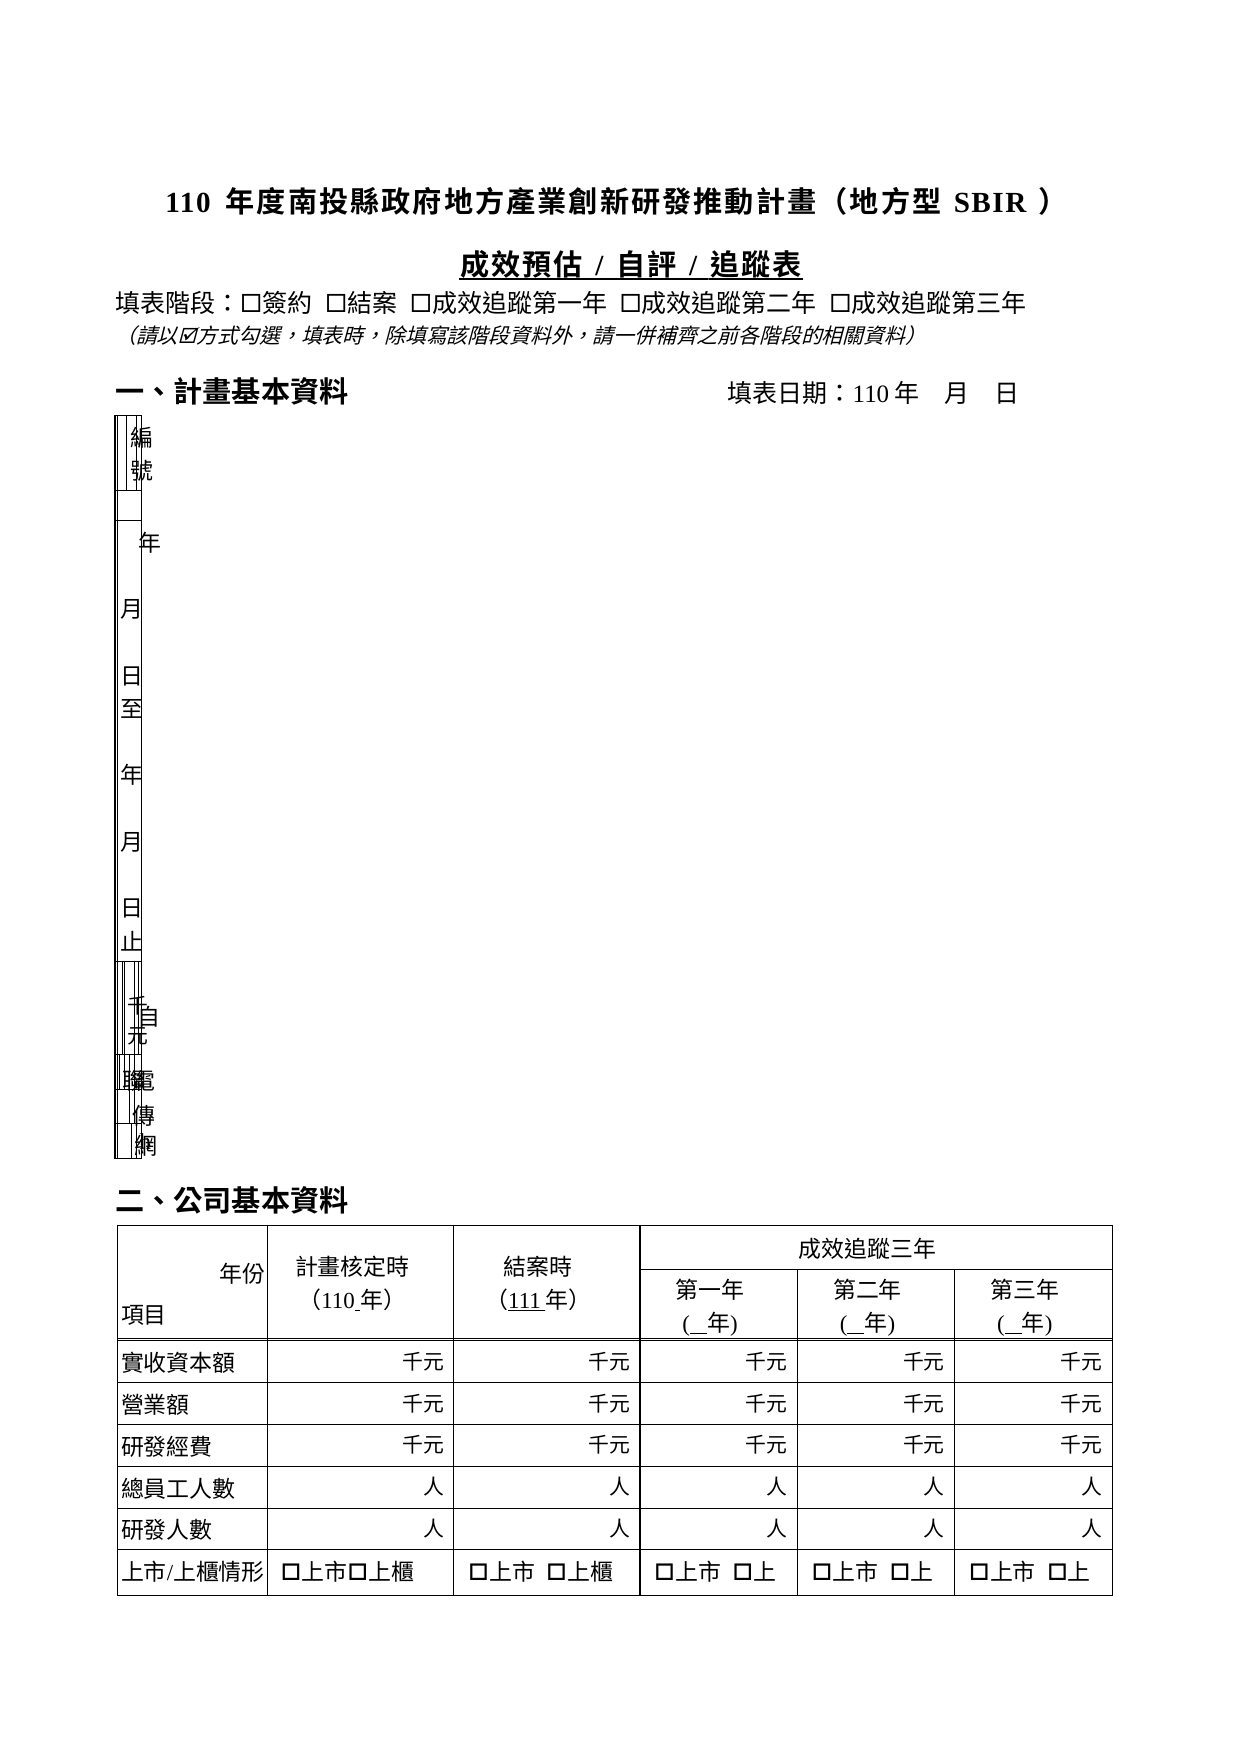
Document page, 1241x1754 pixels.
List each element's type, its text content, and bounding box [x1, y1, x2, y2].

table_cell [118, 1090, 129, 1123]
table_cell 千元 [641, 1383, 797, 1424]
table_cell 研發經費 [118, 1425, 267, 1466]
table_cell 上市 上 [641, 1550, 797, 1595]
table_cell 人 [798, 1509, 954, 1549]
table_cell 第二年 ( 年) [798, 1270, 954, 1338]
table_cell 千元 [798, 1383, 954, 1424]
table_cell 千元 [268, 1425, 453, 1466]
table_cell 傳 真 [130, 1090, 134, 1123]
table_cell 人 [955, 1467, 1112, 1507]
table_cell 第三年 ( 年) [955, 1270, 1112, 1338]
table_header 結案時 （111年） [454, 1226, 639, 1338]
table_cell 第一年 ( 年) [641, 1270, 797, 1338]
text 一、計畫基本資料 填表日期：110年 月 日 [115, 368, 1125, 411]
table_cell 千元 [955, 1425, 1112, 1466]
table_cell 營業額 [118, 1383, 267, 1424]
table_cell 人 [268, 1467, 453, 1507]
table_cell 上市 上 [955, 1550, 1112, 1595]
table_cell 千元 [118, 962, 122, 1053]
table_header 計畫核定時 （110 年） [268, 1226, 453, 1338]
table_cell 人 [268, 1509, 453, 1549]
table_cell 千元 [798, 1425, 954, 1466]
text 110年度南投縣政府地方產業創新研發推動計畫（地方型SBIR） 成效預估/自評/追蹤表 [115, 158, 1125, 283]
table_cell [118, 1124, 131, 1158]
table_cell 千元 [641, 1341, 797, 1382]
table_cell 上市 上櫃 [454, 1550, 639, 1595]
table_cell 千元 [268, 1383, 453, 1424]
table_cell [135, 1090, 141, 1110]
table_cell 人 [955, 1509, 1112, 1549]
table_header [137, 416, 141, 443]
table_header 年份 項目 [118, 1226, 267, 1338]
table_cell 研發人數 [118, 1509, 267, 1549]
table_cell 人 [454, 1467, 639, 1507]
table_cell 人 [641, 1467, 797, 1507]
table_cell [135, 1055, 141, 1071]
table_cell 上市 上 [798, 1550, 954, 1595]
table_cell 聯絡人 [120, 1055, 124, 1088]
table_cell 千元 [955, 1383, 1112, 1424]
table_cell 人 [454, 1509, 639, 1549]
table_cell 電 話 [130, 1055, 134, 1088]
table_header 成效追蹤三年 [641, 1226, 1112, 1269]
table_cell [137, 1108, 141, 1123]
table_cell 總員工人數 [118, 1467, 267, 1507]
table_cell 千元 [798, 1341, 954, 1382]
table_cell 人 [641, 1509, 797, 1549]
table_cell 千元 [641, 1425, 797, 1466]
table_header [137, 444, 141, 490]
table_cell 上市上櫃 [268, 1550, 453, 1595]
table_cell 千元 [454, 1383, 639, 1424]
table_cell 上市/上櫃情形 [118, 1550, 267, 1595]
text 填表階段：簽約 結案 成效追蹤第一年 成效追蹤第二年 成效追蹤第三年 [115, 283, 1123, 319]
table_cell [118, 491, 141, 520]
table_cell 千元 [955, 1341, 1112, 1382]
text （請以方式勾選，填表時，除填寫該階段資料外，請一併補齊之前各階段的相關資料） [115, 319, 1123, 350]
table_header 編號 [127, 416, 136, 490]
table_cell 千元 [125, 962, 134, 1053]
table_cell 千元 [268, 1341, 453, 1382]
table_header [118, 416, 126, 490]
table_cell 網址 [132, 1124, 136, 1158]
table_cell 實收資本額 [118, 1341, 267, 1382]
table_cell 年 月 日至 年 月 日止 [118, 521, 141, 961]
table_cell 千元 [454, 1341, 639, 1382]
table_cell 人 [798, 1467, 954, 1507]
table_cell [125, 1055, 129, 1071]
table_cell 千元 [454, 1425, 639, 1466]
text 二、公司基本資料 [115, 1178, 1125, 1220]
